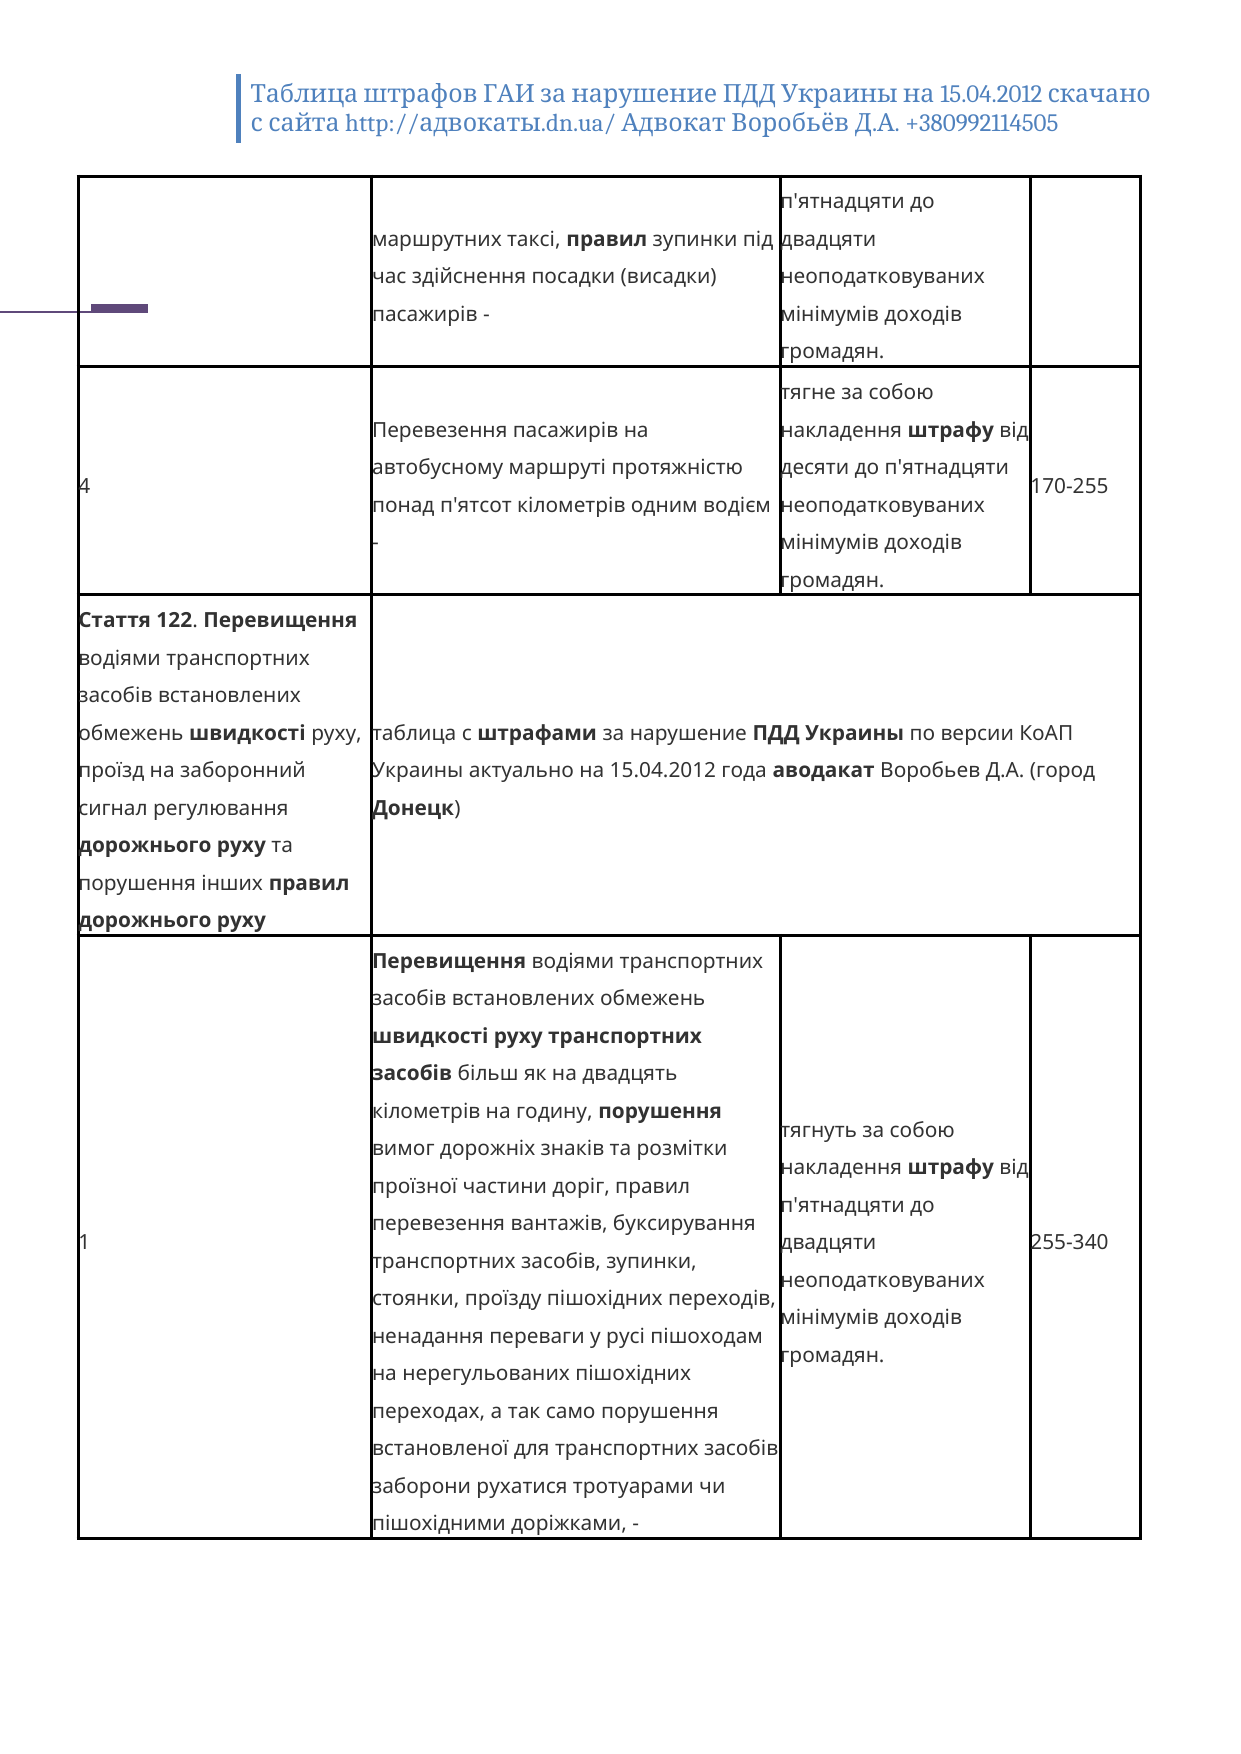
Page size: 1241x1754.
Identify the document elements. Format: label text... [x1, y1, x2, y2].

table_cell п'ятнадцяти до двадцяти неоподатковуваних мінімумів доходів громадян. [782, 178, 1029, 365]
table_cell [1032, 178, 1139, 365]
table_cell 255-340 [1032, 937, 1139, 1537]
table_cell 4 [80, 368, 370, 593]
table_cell 170-255 [1032, 368, 1139, 593]
table_cell Стаття 122. Перевищення водіями транспортних засобів встановлених обмежень швидкості руху, проїзд на заборонний сигнал регулювання дорожнього руху та порушення інших правил дорожнього руху [80, 596, 370, 934]
table_cell маршрутних таксі, правил зупинки під час здійснення посадки (висадки) пасажирів - [373, 178, 779, 365]
table_header [75, 171, 1165, 1543]
table_cell 1 [80, 937, 370, 1537]
table_cell тягне за собою накладення штрафу від десяти до п'ятнадцяти неоподатковуваних мінімумів доходів громадян. [782, 368, 1029, 593]
table_cell Перевезення пасажирів на автобусному маршруті протяжністю понад п'ятсот кілометрів одним водієм - [373, 368, 779, 593]
table_cell Перевищення водіями транспортних засобів встановлених обмежень швидкості руху транспортних засобів більш як на двадцять кілометрів на годину, порушення вимог дорожніх знаків та розмітки проїзної частини доріг, правил перевезення вантажів, буксирування транспортних засобів, зупинки, стоянки, проїзду пішохідних переходів, ненадання переваги у русі пішоходам на нерегульованих пішохідних переходах, а так само порушення встановленої для транспортних засобів заборони рухатися тротуарами чи пішохідними доріжками, - [373, 937, 779, 1537]
table_cell таблица с штрафами за нарушение ПДД Украины по версии КоАП Украины актуально на 15.04.2012 года аводакат Воробьев Д.А. (город Донецк) [373, 596, 1139, 934]
table_cell тягнуть за собою накладення штрафу від п'ятнадцяти до двадцяти неоподатковуваних мінімумів доходів громадян. [782, 937, 1029, 1537]
table_cell [80, 178, 370, 365]
